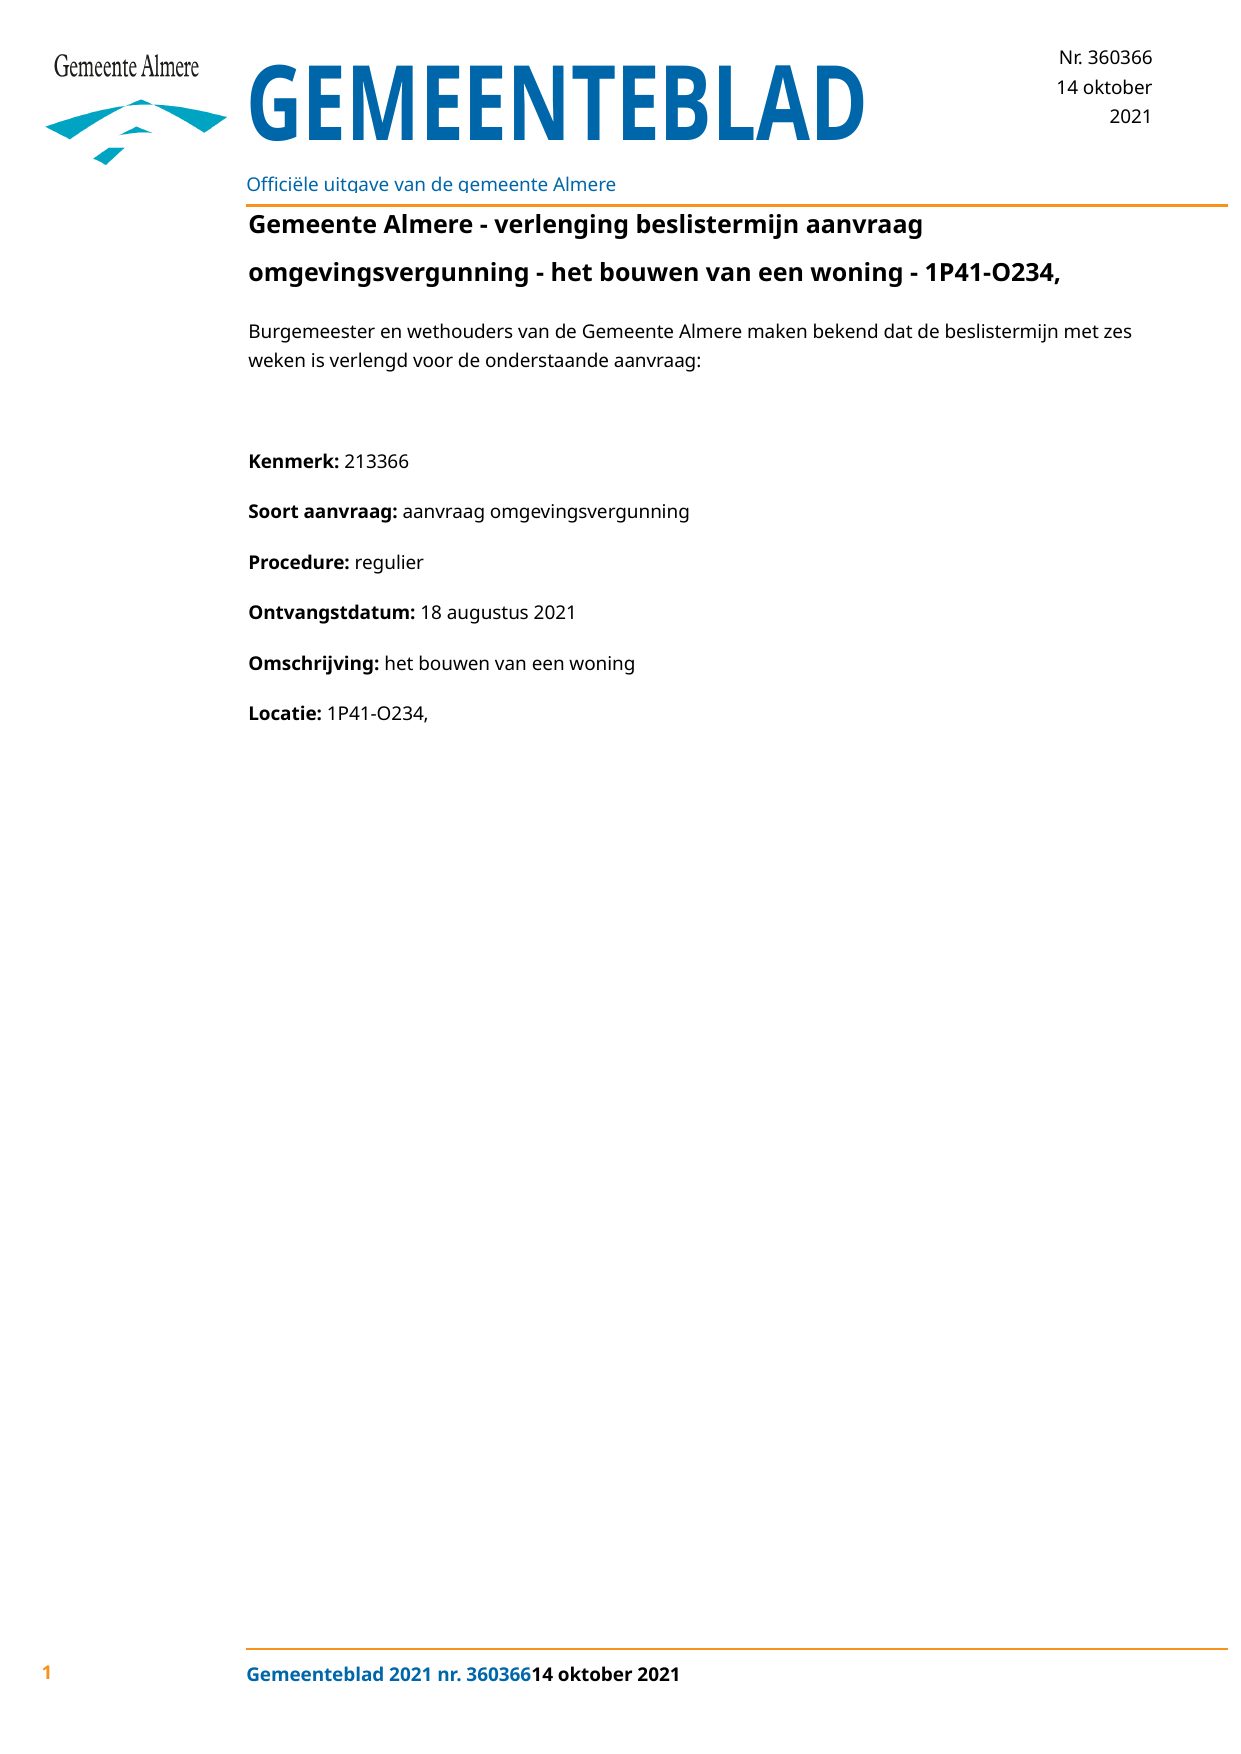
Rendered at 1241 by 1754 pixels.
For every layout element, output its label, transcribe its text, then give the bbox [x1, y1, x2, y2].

text Procedure: regulier [248, 549, 1152, 575]
text Soort aanvraag: aanvraag omgevingsvergunning [248, 499, 1152, 524]
text Kenmerk: 213366 [248, 448, 1152, 474]
text Gemeente Almere - verlenging beslistermijn aanvraag omgevingsvergunning - het bouwen van een woning - 1P41-O234, [248, 207, 1152, 288]
picture [41, 47, 231, 172]
text Ontvangstdatum: 18 augustus 2021 [248, 599, 1152, 625]
text Omschrijving: het bouwen van een woning [248, 650, 1152, 676]
text Burgemeester en wethouders van de Gemeente Almere maken bekend dat de beslistermijn met zes weken is verlengd voor de onderstaande aanvraag: [248, 318, 1152, 373]
text Locatie: 1P41-O234, [248, 700, 1152, 726]
